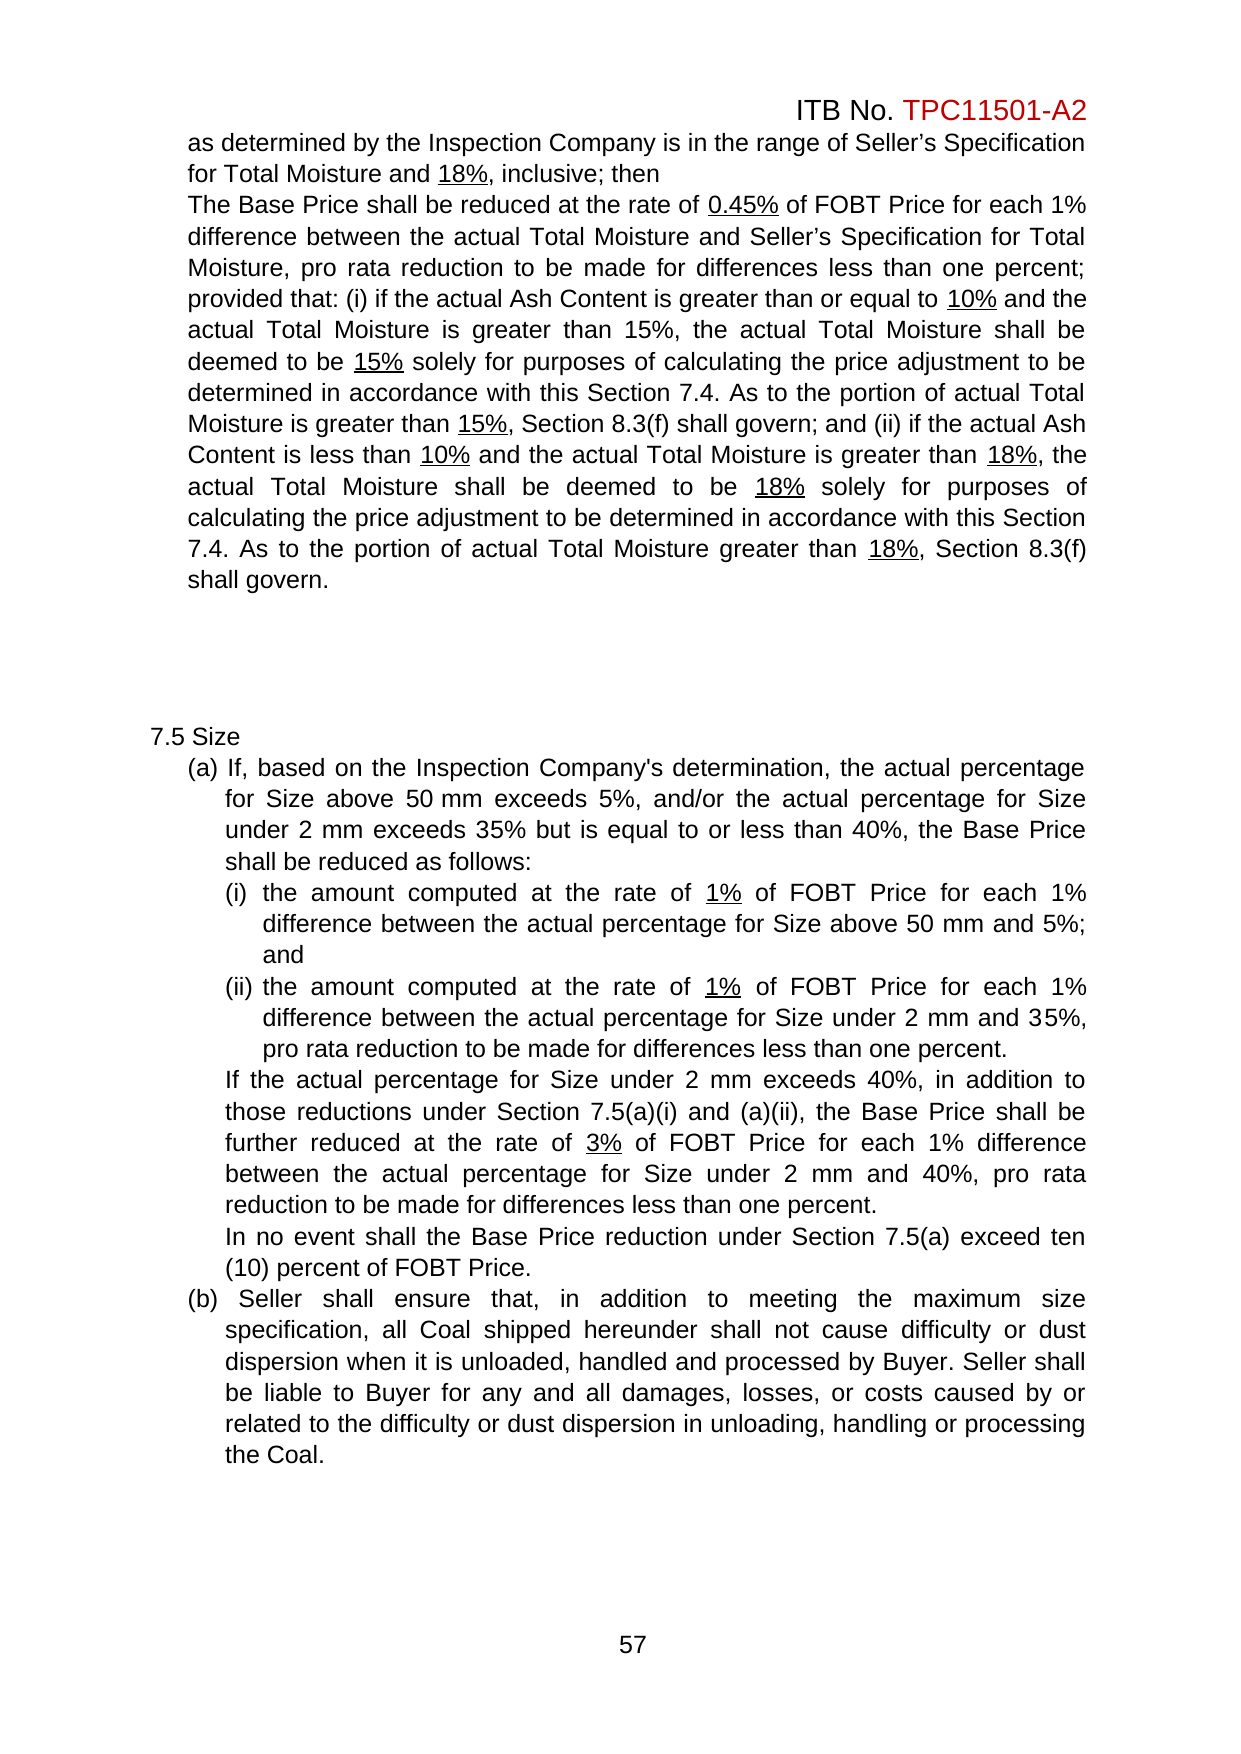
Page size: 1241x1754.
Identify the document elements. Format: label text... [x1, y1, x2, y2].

text The Base Price shall be reduced at the rate of 0.45% of FOBT Price for each 1% difference between the actual Total Moisture and Seller’s Specification for Total Moisture, pro rata reduction to be made for differences less than one percent; provided that: (i) if the actual Ash Content is greater than or equal to 10% and the actual Total Moisture is greater than 15%, the actual Total Moisture shall be deemed to be 15% solely for purposes of calculating the price adjustment to be determined in accordance with this Section 7.4. As to the portion of actual Total Moisture is greater than 15%, Section 8.3(f) shall govern; and (ii) if the actual Ash Content is less than 10% and the actual Total Moisture is greater than 18%, the actual Total Moisture shall be deemed to be 18% solely for purposes of calculating the price adjustment to be determined in accordance with this Section 7.4. As to the portion of actual Total Moisture greater than 18%, Section 8.3(f) shall govern. [187, 189, 1087, 595]
text (i) the amount computed at the rate of 1% of FOBT Price for each 1% difference between the actual percentage for Size above 50 mm and 5%; and [225, 876, 1087, 970]
text 7.5 Size [150, 720, 1192, 751]
text If the actual percentage for Size under 2 mm exceeds 40%, in addition to those reductions under Section 7.5(a)(i) and (a)(ii), the Base Price shall be further reduced at the rate of 3% of FOBT Price for each 1% difference between the actual percentage for Size under 2 mm and 40%, pro rata reduction to be made for differences less than one percent. [225, 1064, 1087, 1220]
text (ii) the amount computed at the rate of 1% of FOBT Price for each 1% difference between the actual percentage for Size under 2 mm and 35%, pro rata reduction to be made for differences less than one percent. [225, 970, 1087, 1064]
text (a) If, based on the Inspection Company's determination, the actual percentage for Size above 50 mm exceeds 5%, and/or the actual percentage for Size under 2 mm exceeds 35% but is equal to or less than 40%, the Base Price shall be reduced as follows: [187, 751, 1087, 876]
text (b) Seller shall ensure that, in addition to meeting the maximum size specification, all Coal shipped hereunder shall not cause difficulty or dust dispersion when it is unloaded, handled and processed by Buyer. Seller shall be liable to Buyer for any and all damages, losses, or costs caused by or related to the difficulty or dust dispersion in unloading, handling or processing the Coal. [187, 1282, 1087, 1470]
text as determined by the Inspection Company is in the range of Seller’s Specification for Total Moisture and 18%, inclusive; then [187, 126, 1087, 189]
text In no event shall the Base Price reduction under Section 7.5(a) exceed ten (10) percent of FOBT Price. [225, 1220, 1087, 1282]
